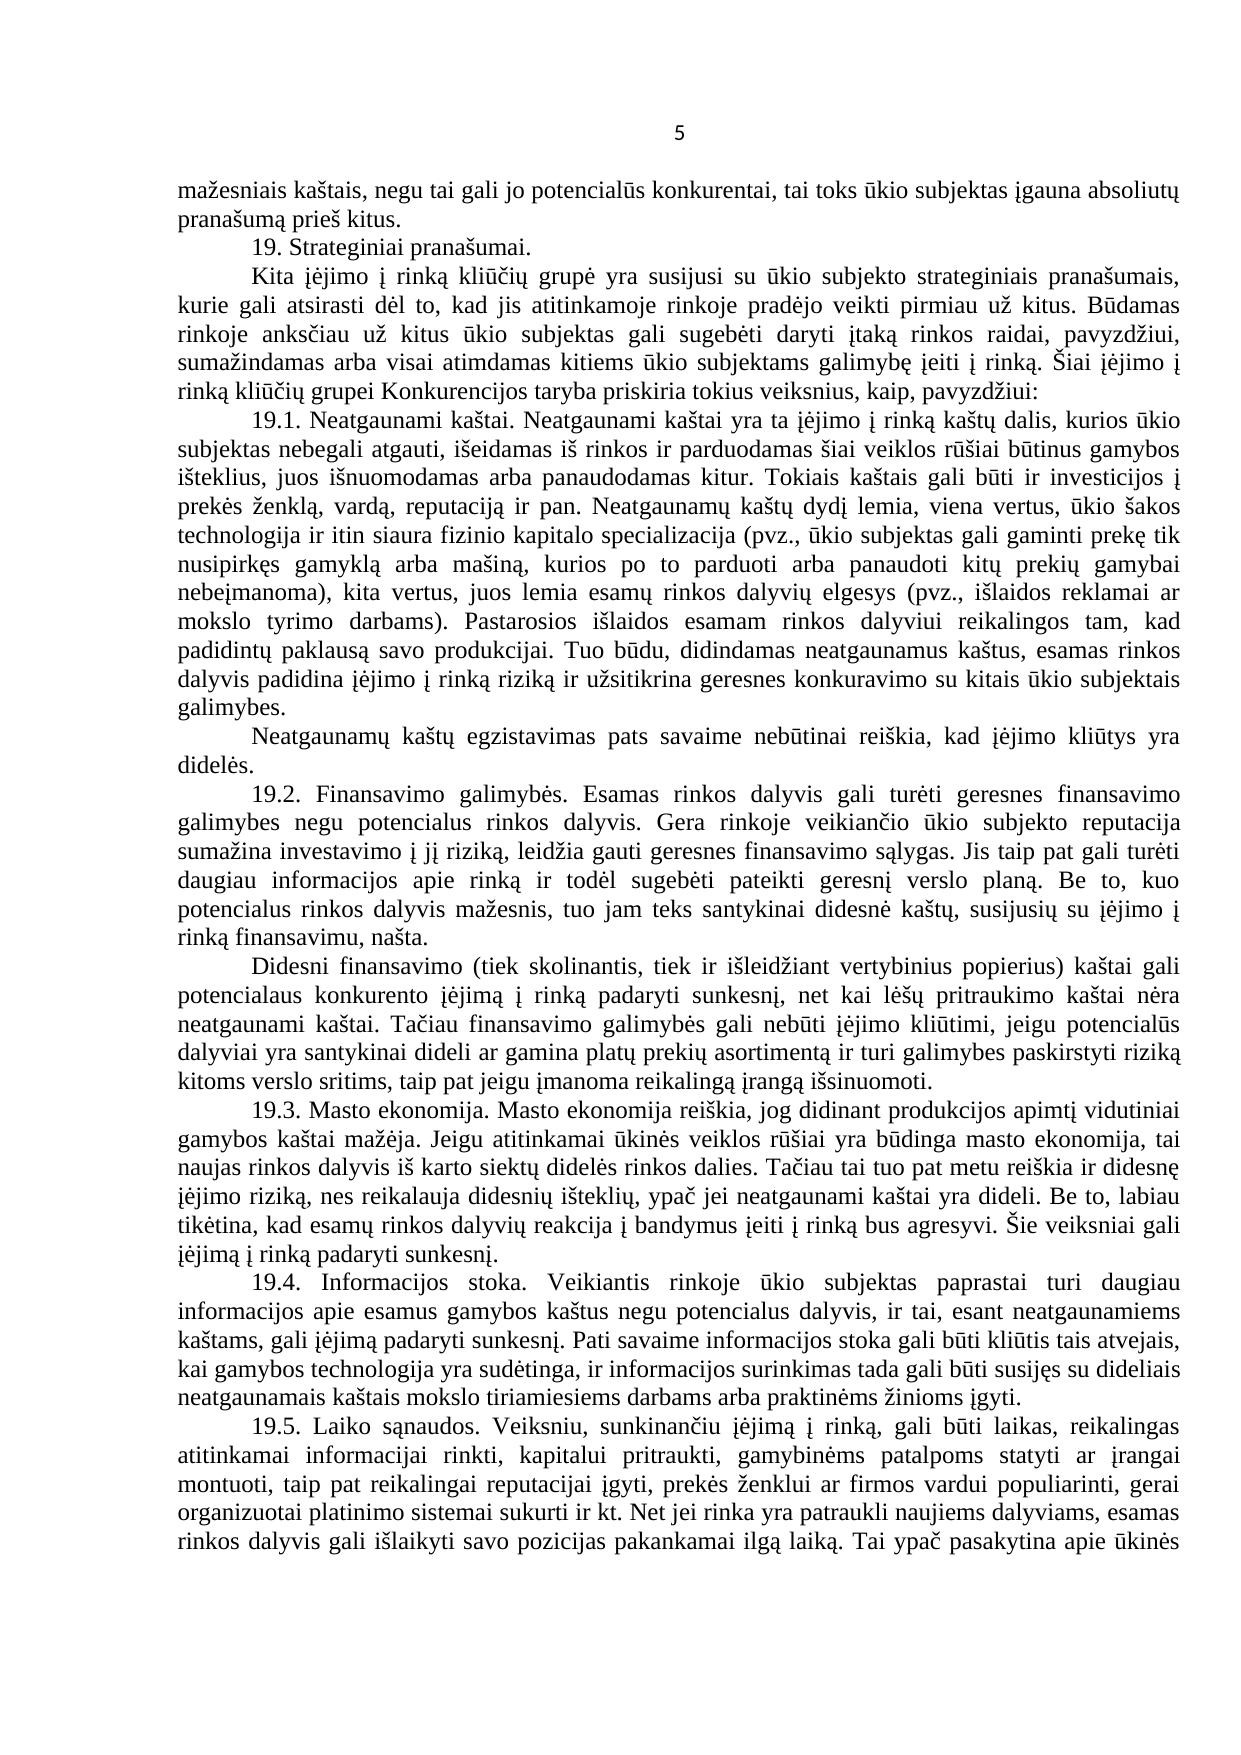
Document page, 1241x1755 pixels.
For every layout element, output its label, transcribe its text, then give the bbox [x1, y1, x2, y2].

text Didesni finansavimo (tiek skolinantis, tiek ir išleidžiant vertybinius popierius) kaštai gali potencialaus konkurento įėjimą į rinką padaryti sunkesnį, net kai lėšų pritraukimo kaštai nėra neatgaunami kaštai. Tačiau finansavimo galimybės gali nebūti įėjimo kliūtimi, jeigu potencialūs dalyviai yra santykinai dideli ar gamina platų prekių asortimentą ir turi galimybes paskirstyti riziką kitoms verslo sritims, taip pat jeigu įmanoma reikalingą įrangą išsinuomoti. [177, 951, 1181, 1095]
text 19. Strateginiai pranašumai. [177, 232, 1181, 261]
text mažesniais kaštais, negu tai gali jo potencialūs konkurentai, tai toks ūkio subjektas įgauna absoliutų pranašumą prieš kitus. [177, 175, 1181, 232]
text 19.5. Laiko sąnaudos. Veiksniu, sunkinančiu įėjimą į rinką, gali būti laikas, reikalingas atitinkamai informacijai rinkti, kapitalui pritraukti, gamybinėms patalpoms statyti ar įrangai montuoti, taip pat reikalingai reputacijai įgyti, prekės ženklui ar firmos vardui populiarinti, gerai organizuotai platinimo sistemai sukurti ir kt. Net jei rinka yra patraukli naujiems dalyviams, esamas rinkos dalyvis gali išlaikyti savo pozicijas pakankamai ilgą laiką. Tai ypač pasakytina apie ūkinės [177, 1411, 1181, 1555]
text Kita įėjimo į rinką kliūčių grupė yra susijusi su ūkio subjekto strateginiais pranašumais, kurie gali atsirasti dėl to, kad jis atitinkamoje rinkoje pradėjo veikti pirmiau už kitus. Būdamas rinkoje anksčiau už kitus ūkio subjektas gali sugebėti daryti įtaką rinkos raidai, pavyzdžiui, sumažindamas arba visai atimdamas kitiems ūkio subjektams galimybę įeiti į rinką. Šiai įėjimo į rinką kliūčių grupei Konkurencijos taryba priskiria tokius veiksnius, kaip, pavyzdžiui: [177, 261, 1181, 405]
text 19.1. Neatgaunami kaštai. Neatgaunami kaštai yra ta įėjimo į rinką kaštų dalis, kurios ūkio subjektas nebegali atgauti, išeidamas iš rinkos ir parduodamas šiai veiklos rūšiai būtinus gamybos išteklius, juos išnuomodamas arba panaudodamas kitur. Tokiais kaštais gali būti ir investicijos į prekės ženklą, vardą, reputaciją ir pan. Neatgaunamų kaštų dydį lemia, viena vertus, ūkio šakos technologija ir itin siaura fizinio kapitalo specializacija (pvz., ūkio subjektas gali gaminti prekę tik nusipirkęs gamyklą arba mašiną, kurios po to parduoti arba panaudoti kitų prekių gamybai nebeįmanoma), kita vertus, juos lemia esamų rinkos dalyvių elgesys (pvz., išlaidos reklamai ar mokslo tyrimo darbams). Pastarosios išlaidos esamam rinkos dalyviui reikalingos tam, kad padidintų paklausą savo produkcijai. Tuo būdu, didindamas neatgaunamus kaštus, esamas rinkos dalyvis padidina įėjimo į rinką riziką ir užsitikrina geresnes konkuravimo su kitais ūkio subjektais galimybes. [177, 405, 1181, 721]
text Neatgaunamų kaštų egzistavimas pats savaime nebūtinai reiškia, kad įėjimo kliūtys yra didelės. [177, 721, 1181, 779]
text 19.4. Informacijos stoka. Veikiantis rinkoje ūkio subjektas paprastai turi daugiau informacijos apie esamus gamybos kaštus negu potencialus dalyvis, ir tai, esant neatgaunamiems kaštams, gali įėjimą padaryti sunkesnį. Pati savaime informacijos stoka gali būti kliūtis tais atvejais, kai gamybos technologija yra sudėtinga, ir informacijos surinkimas tada gali būti susijęs su dideliais neatgaunamais kaštais mokslo tiriamiesiems darbams arba praktinėms žinioms įgyti. [177, 1267, 1181, 1411]
text 19.2. Finansavimo galimybės. Esamas rinkos dalyvis gali turėti geresnes finansavimo galimybes negu potencialus rinkos dalyvis. Gera rinkoje veikiančio ūkio subjekto reputacija sumažina investavimo į jį riziką, leidžia gauti geresnes finansavimo sąlygas. Jis taip pat gali turėti daugiau informacijos apie rinką ir todėl sugebėti pateikti geresnį verslo planą. Be to, kuo potencialus rinkos dalyvis mažesnis, tuo jam teks santykinai didesnė kaštų, susijusių su įėjimo į rinką finansavimu, našta. [177, 779, 1181, 951]
text 19.3. Masto ekonomija. Masto ekonomija reiškia, jog didinant produkcijos apimtį vidutiniai gamybos kaštai mažėja. Jeigu atitinkamai ūkinės veiklos rūšiai yra būdinga masto ekonomija, tai naujas rinkos dalyvis iš karto siektų didelės rinkos dalies. Tačiau tai tuo pat metu reiškia ir didesnę įėjimo riziką, nes reikalauja didesnių išteklių, ypač jei neatgaunami kaštai yra dideli. Be to, labiau tikėtina, kad esamų rinkos dalyvių reakcija į bandymus įeiti į rinką bus agresyvi. Šie veiksniai gali įėjimą į rinką padaryti sunkesnį. [177, 1095, 1181, 1267]
